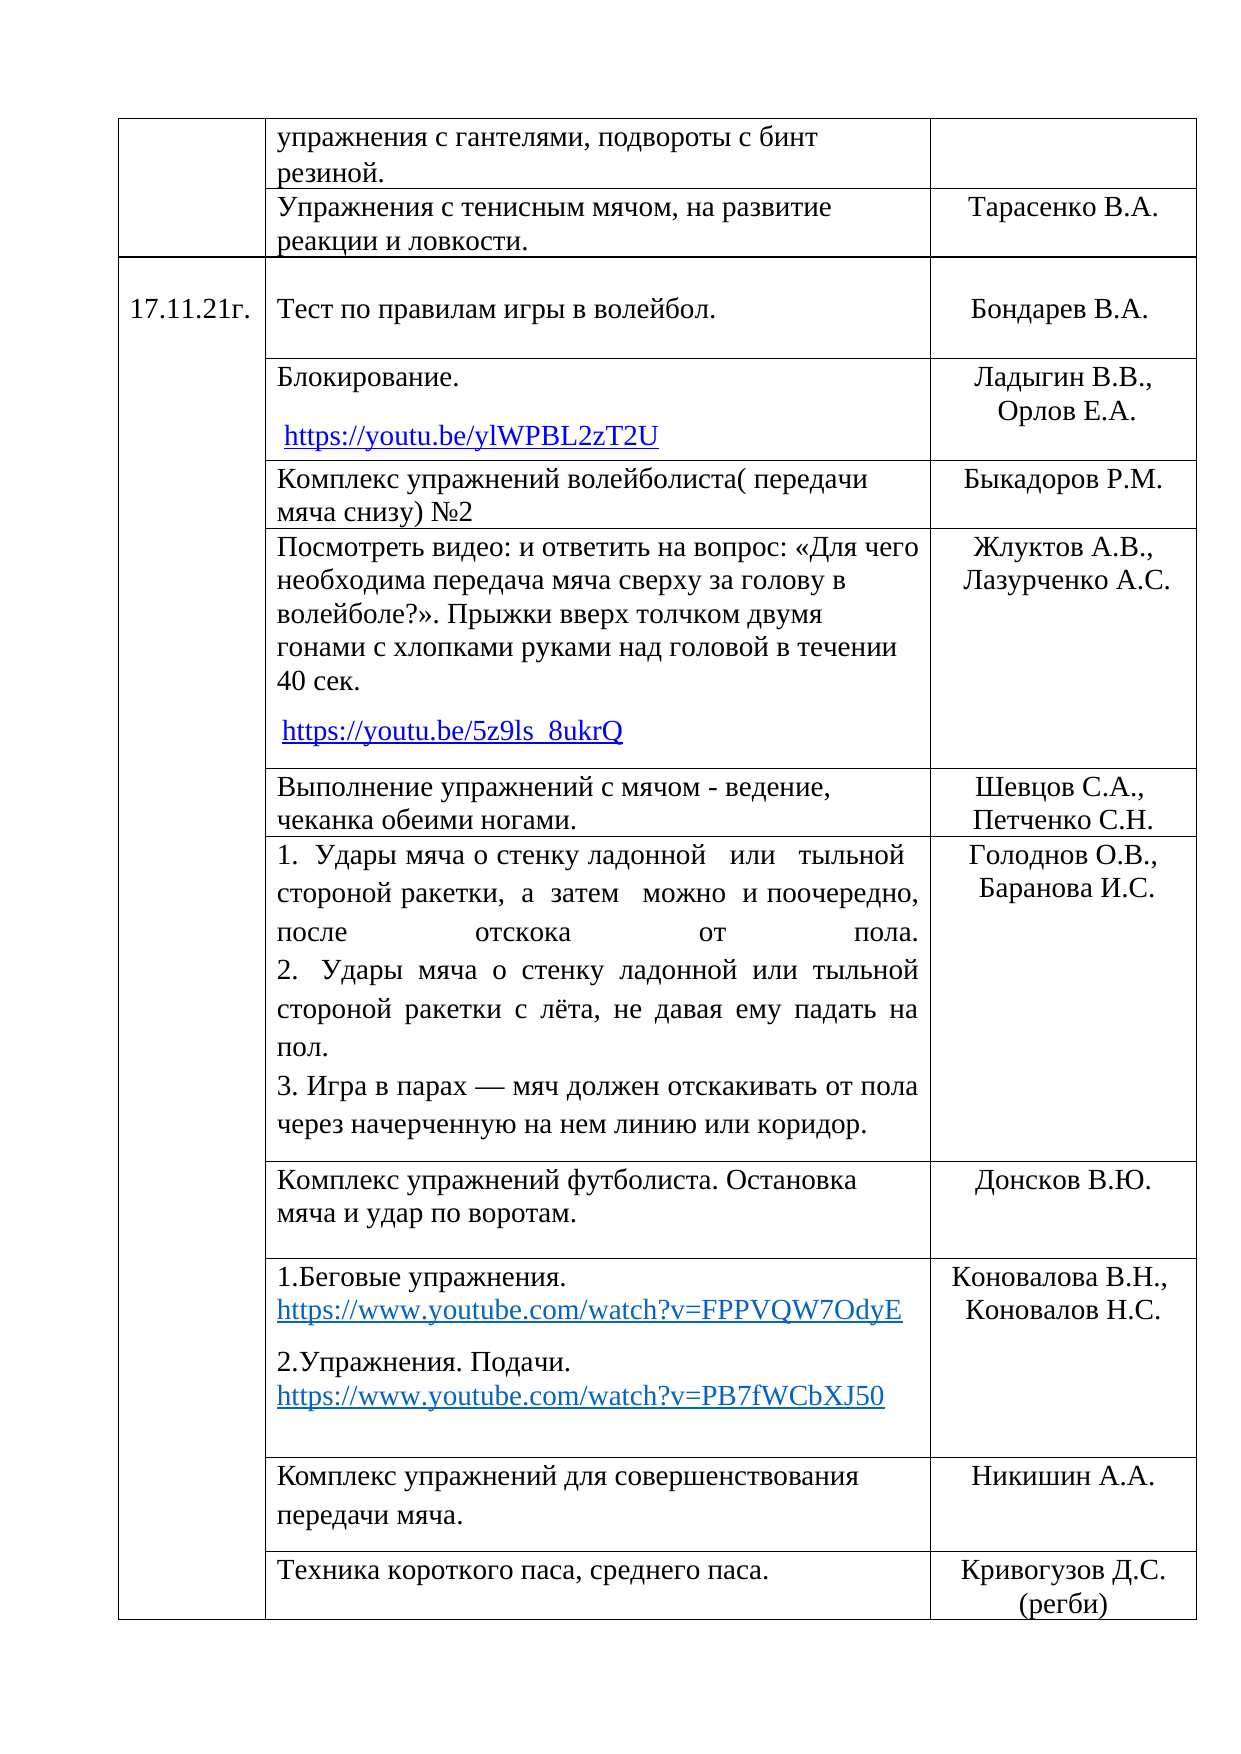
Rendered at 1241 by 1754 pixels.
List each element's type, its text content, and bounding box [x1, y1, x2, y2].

table_cell 1.Беговые упражнения. https://www.youtube.com/watch?v=FPPVQW7OdyE 2.Упражнения. Подачи. https://www.youtube.com/watch?v=PB7fWCbXJ50 [266, 1259, 930, 1457]
table_cell Блокирование. https://youtu.be/ylWPBL2zT2U [266, 359, 930, 460]
table_cell Комплекс упражнений для совершенствования передачи мяча. [266, 1458, 930, 1551]
table_cell Голоднов О.В., Баранова И.С. [931, 837, 1196, 1161]
table_cell [119, 119, 265, 256]
table_cell Тест по правилам игры в волейбол. [266, 258, 930, 358]
table_cell Бондарев В.А. [931, 258, 1196, 358]
table_cell Техника короткого паса, среднего паса. [266, 1552, 930, 1619]
table_cell Выполнение упражнений с мячом - ведение, чеканка обеими ногами. [266, 769, 930, 836]
table_cell Тарасенко В.А. [931, 189, 1196, 256]
table_cell Коновалова В.Н., Коновалов Н.С. [931, 1259, 1196, 1457]
table_cell Никишин А.А. [931, 1458, 1196, 1551]
table_cell 1. Удары мяча о стенку ладонной или тыльной стороной ракетки, а затем можно и поочередно, после отскока от пола. 2. Удары мяча о стенку ладонной или тыльной стороной ракетки с лёта, не давая ему падать на пол. 3. Игра в парах — мяч должен отскакивать от пола через начерченную на нем линию или коридор. [266, 837, 930, 1161]
table_cell Шевцов С.А., Петченко С.Н. [931, 769, 1196, 836]
table_cell 17.11.21г. [119, 258, 265, 1619]
table_cell Комплекс упражнений волейболиста( передачи мяча снизу) №2 [266, 461, 930, 528]
table_cell Ладыгин В.В., Орлов Е.А. [931, 359, 1196, 460]
table_cell Быкадоров Р.М. [931, 461, 1196, 528]
table_cell Донсков В.Ю. [931, 1162, 1196, 1258]
table_cell Жлуктов А.В., Лазурченко А.С. [931, 529, 1196, 768]
table_cell Посмотреть видео: и ответить на вопрос: «Для чего необходима передача мяча сверху за голову в волейболе?». Прыжки вверх толчком двумя гонами с хлопками руками над головой в течении 40 сек. https://youtu.be/5z9ls_8ukrQ [266, 529, 930, 768]
table_cell Кривогузов Д.С. (регби) [931, 1552, 1196, 1619]
table_cell [931, 119, 1196, 188]
table_cell Комплекс упражнений футболиста. Остановка мяча и удар по воротам. [266, 1162, 930, 1258]
